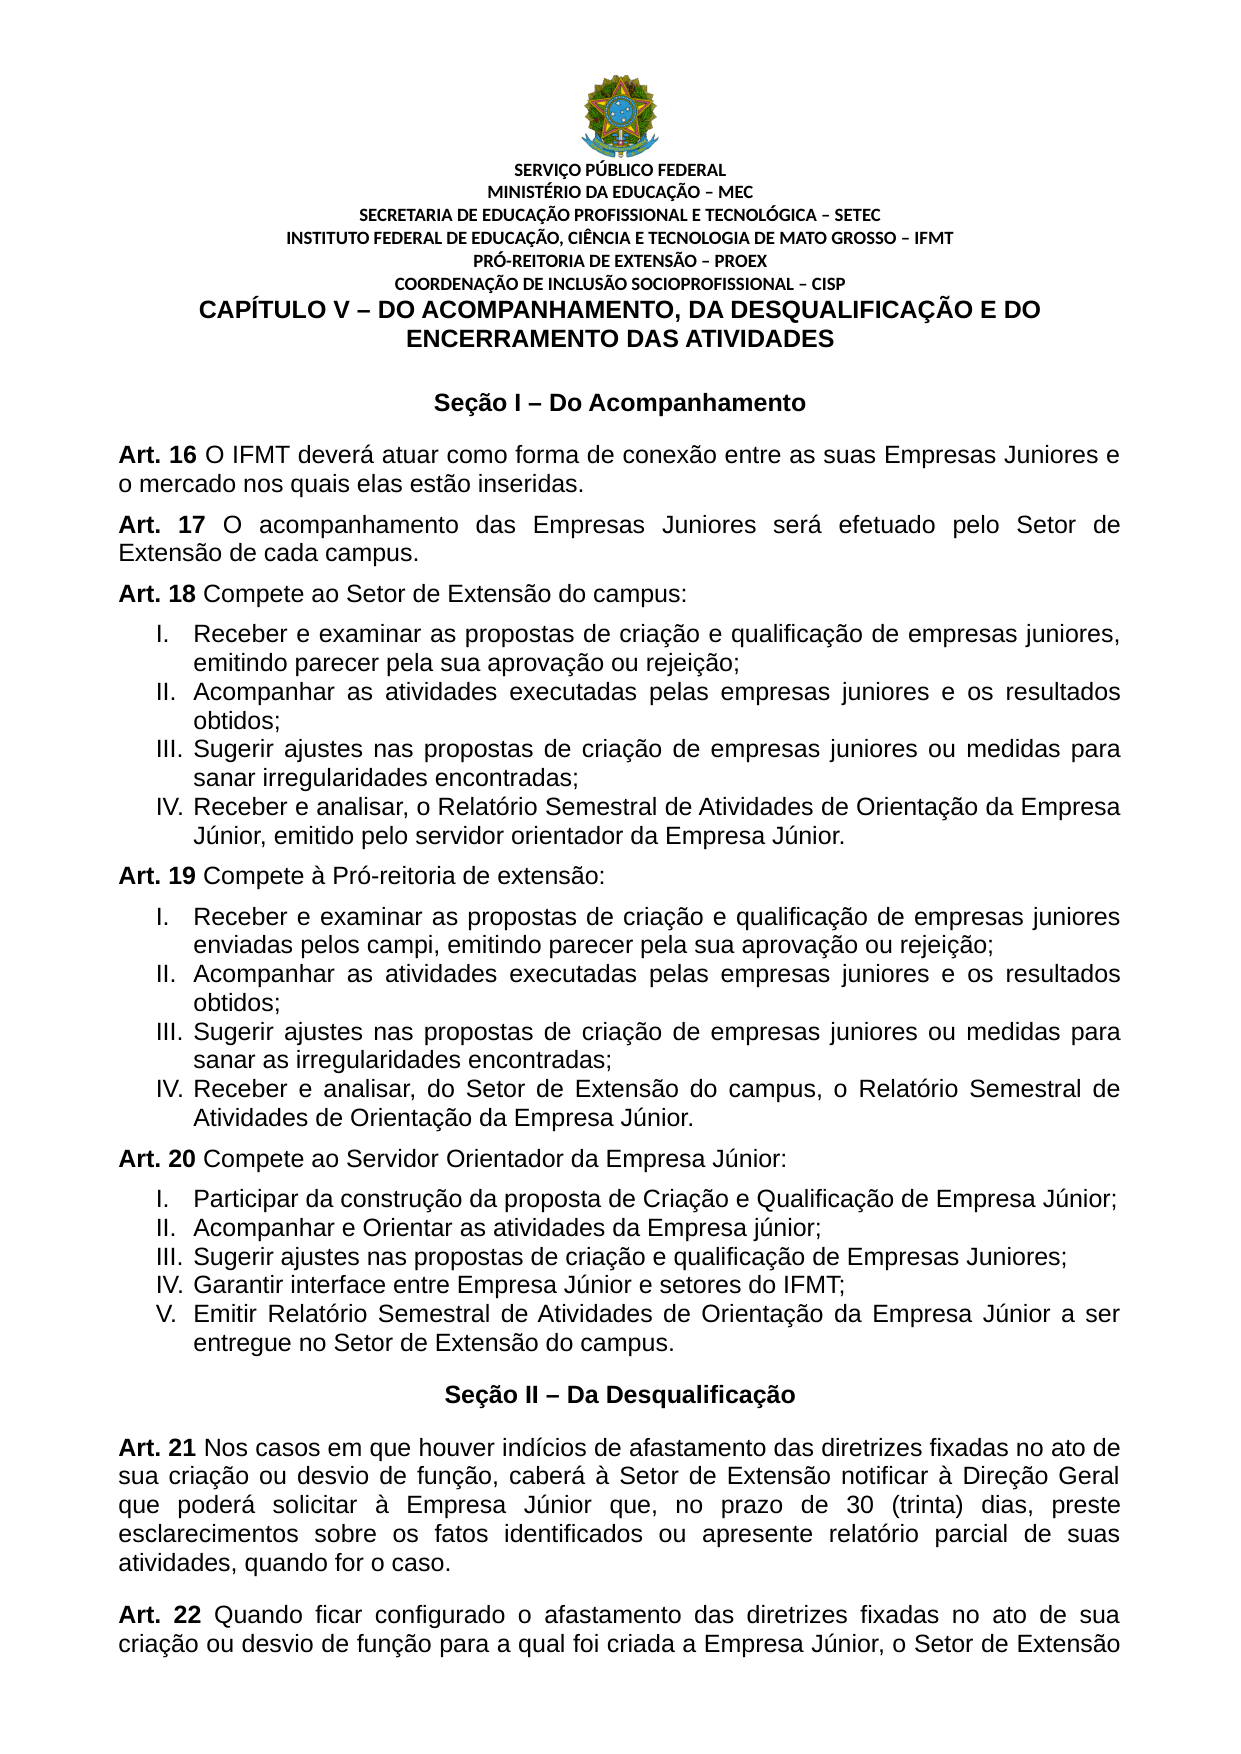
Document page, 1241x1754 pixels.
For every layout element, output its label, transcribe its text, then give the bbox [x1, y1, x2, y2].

text Art. 20 Compete ao Servidor Orientador da Empresa Júnior: [118, 1143, 1122, 1172]
subtitle Seção II – Da Desqualificação [118, 1380, 1122, 1409]
list Receber e examinar as propostas de criação e qualificação de empresas juniores enviadas pelos campi, emitindo parecer pela sua aprovação ou rejeição; [156, 902, 1122, 959]
list Sugerir ajustes nas propostas de criação e qualificação de Empresas Juniores; [156, 1242, 1122, 1270]
list Participar da construção da proposta de Criação e Qualificação de Empresa Júnior; [156, 1184, 1122, 1213]
list Emitir Relatório Semestral de Atividades de Orientação da Empresa Júnior a ser entregue no Setor de Extensão do campus. [156, 1299, 1122, 1357]
list Receber e analisar, do Setor de Extensão do campus, o Relatório Semestral de Atividades de Orientação da Empresa Júnior. [156, 1074, 1122, 1132]
text Art. 17 O acompanhamento das Empresas Juniores será efetuado pelo Setor de Extensão de cada campus. [118, 510, 1122, 567]
list Receber e analisar, o Relatório Semestral de Atividades de Orientação da Empresa Júnior, emitido pelo servidor orientador da Empresa Júnior. [156, 792, 1122, 849]
list Acompanhar as atividades executadas pelas empresas juniores e os resultados obtidos; [156, 677, 1122, 734]
text Art. 21 Nos casos em que houver indícios de afastamento das diretrizes fixadas no ato de sua criação ou desvio de função, caberá à Setor de Extensão notificar à Direção Geral que poderá solicitar à Empresa Júnior que, no prazo de 30 (trinta) dias, preste esclarecimentos sobre os fatos identificados ou apresente relatório parcial de suas atividades, quando for o caso. [118, 1432, 1122, 1576]
list Sugerir ajustes nas propostas de criação de empresas juniores ou medidas para sanar as irregularidades encontradas; [156, 1017, 1122, 1074]
list Acompanhar e Orientar as atividades da Empresa júnior; [156, 1213, 1122, 1242]
text Art. 22 Quando ficar configurado o afastamento das diretrizes fixadas no ato de sua criação ou desvio de função para a qual foi criada a Empresa Júnior, o Setor de Extensão [118, 1600, 1122, 1657]
list Sugerir ajustes nas propostas de criação de empresas juniores ou medidas para sanar irregularidades encontradas; [156, 734, 1122, 792]
text Art. 19 Compete à Pró-reitoria de extensão: [118, 861, 1122, 890]
list Acompanhar as atividades executadas pelas empresas juniores e os resultados obtidos; [156, 959, 1122, 1017]
text Art. 18 Compete ao Setor de Extensão do campus: [118, 579, 1122, 608]
text Art. 16 O IFMT deverá atuar como forma de conexão entre as suas Empresas Juniores e o mercado nos quais elas estão inseridas. [118, 440, 1122, 498]
list Receber e examinar as propostas de criação e qualificação de empresas juniores, emitindo parecer pela sua aprovação ou rejeição; [156, 619, 1122, 677]
subtitle Seção I – Do Acompanhamento [118, 388, 1122, 417]
subtitle CAPÍTULO V – DO ACOMPANHAMENTO, DA DESQUALIFICAÇÃO E DO ENCERRAMENTO DAS ATIVIDADES [118, 295, 1122, 353]
list Garantir interface entre Empresa Júnior e setores do IFMT; [156, 1270, 1122, 1299]
